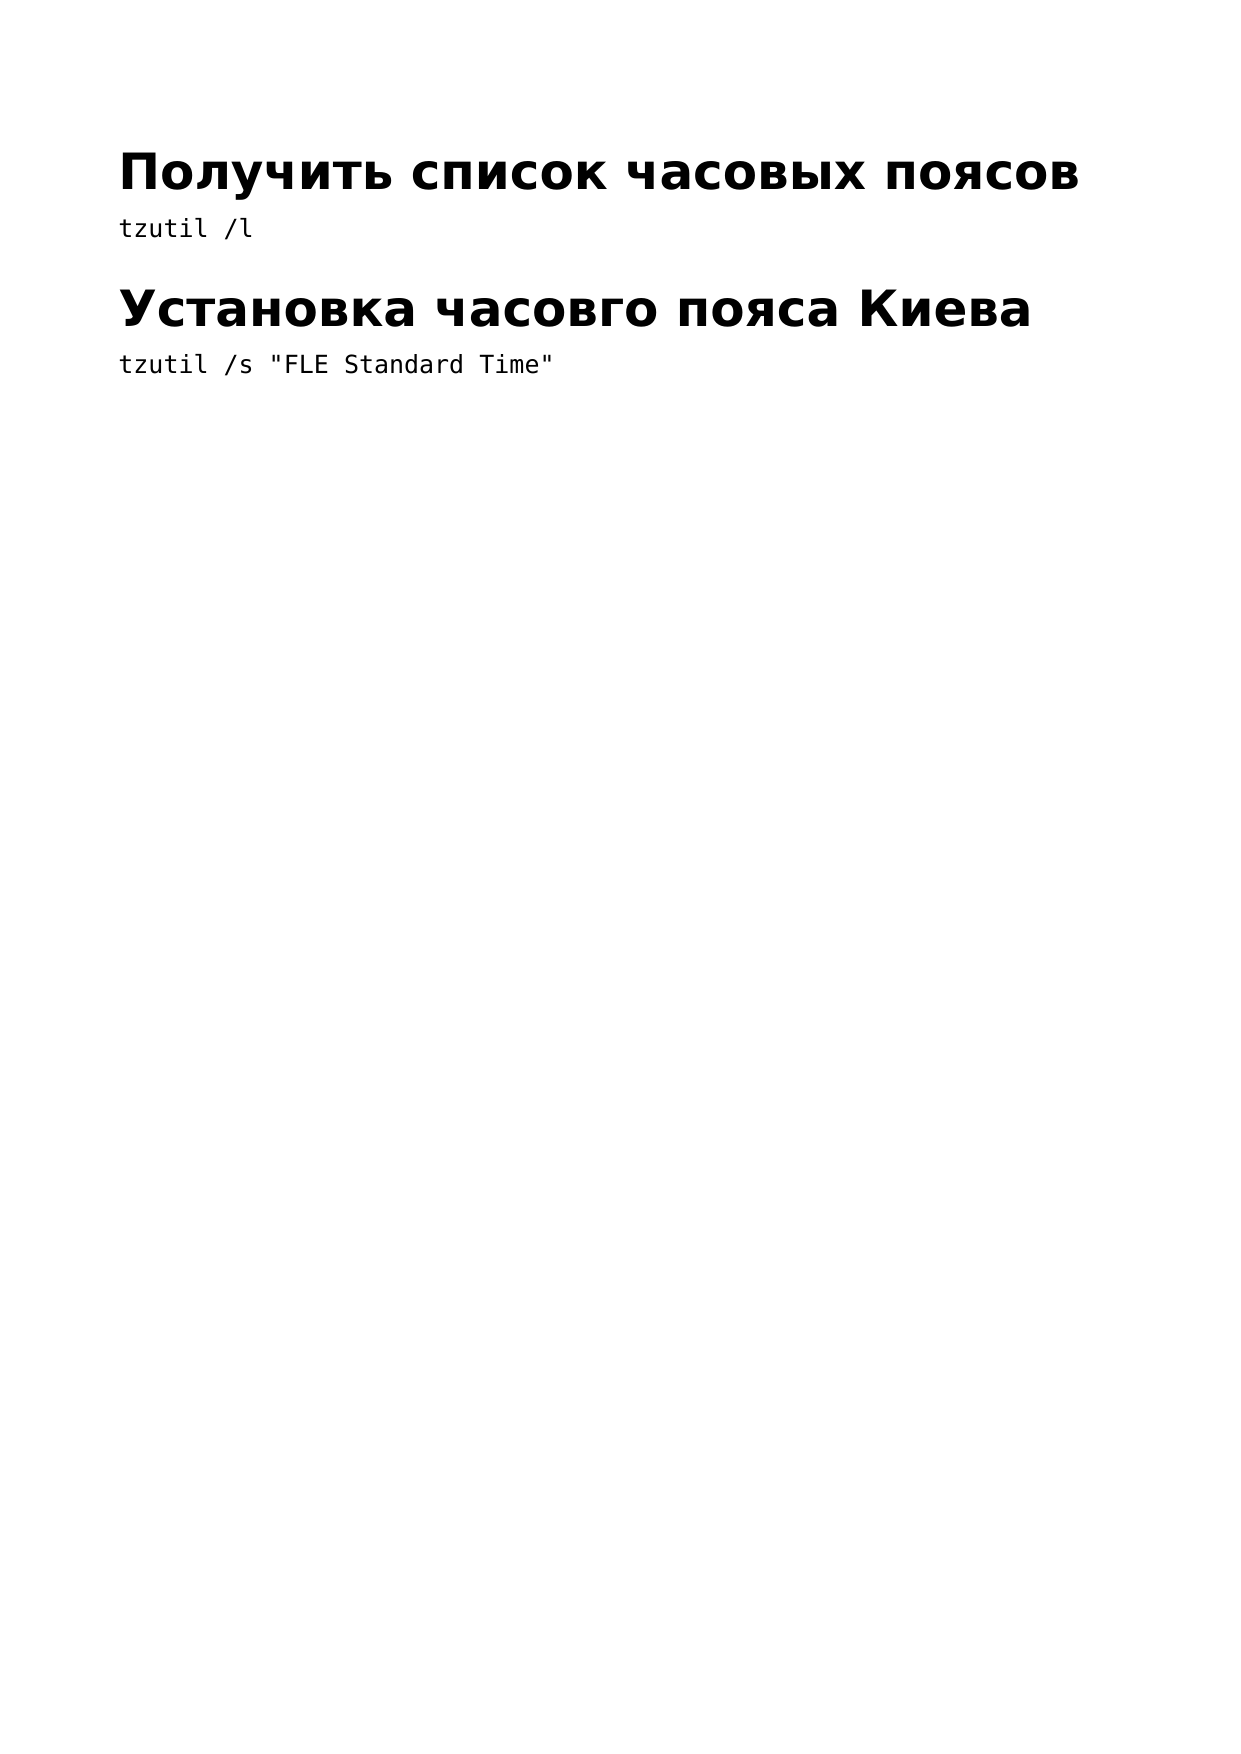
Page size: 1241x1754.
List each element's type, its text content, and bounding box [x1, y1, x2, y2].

subtitle Установка часовго пояса Киева [118, 280, 1122, 338]
subtitle Получить список часовых поясов [118, 143, 1122, 201]
text tzutil /l [118, 214, 1122, 243]
text tzutil /s "FLE Standard Time" [118, 351, 1122, 380]
